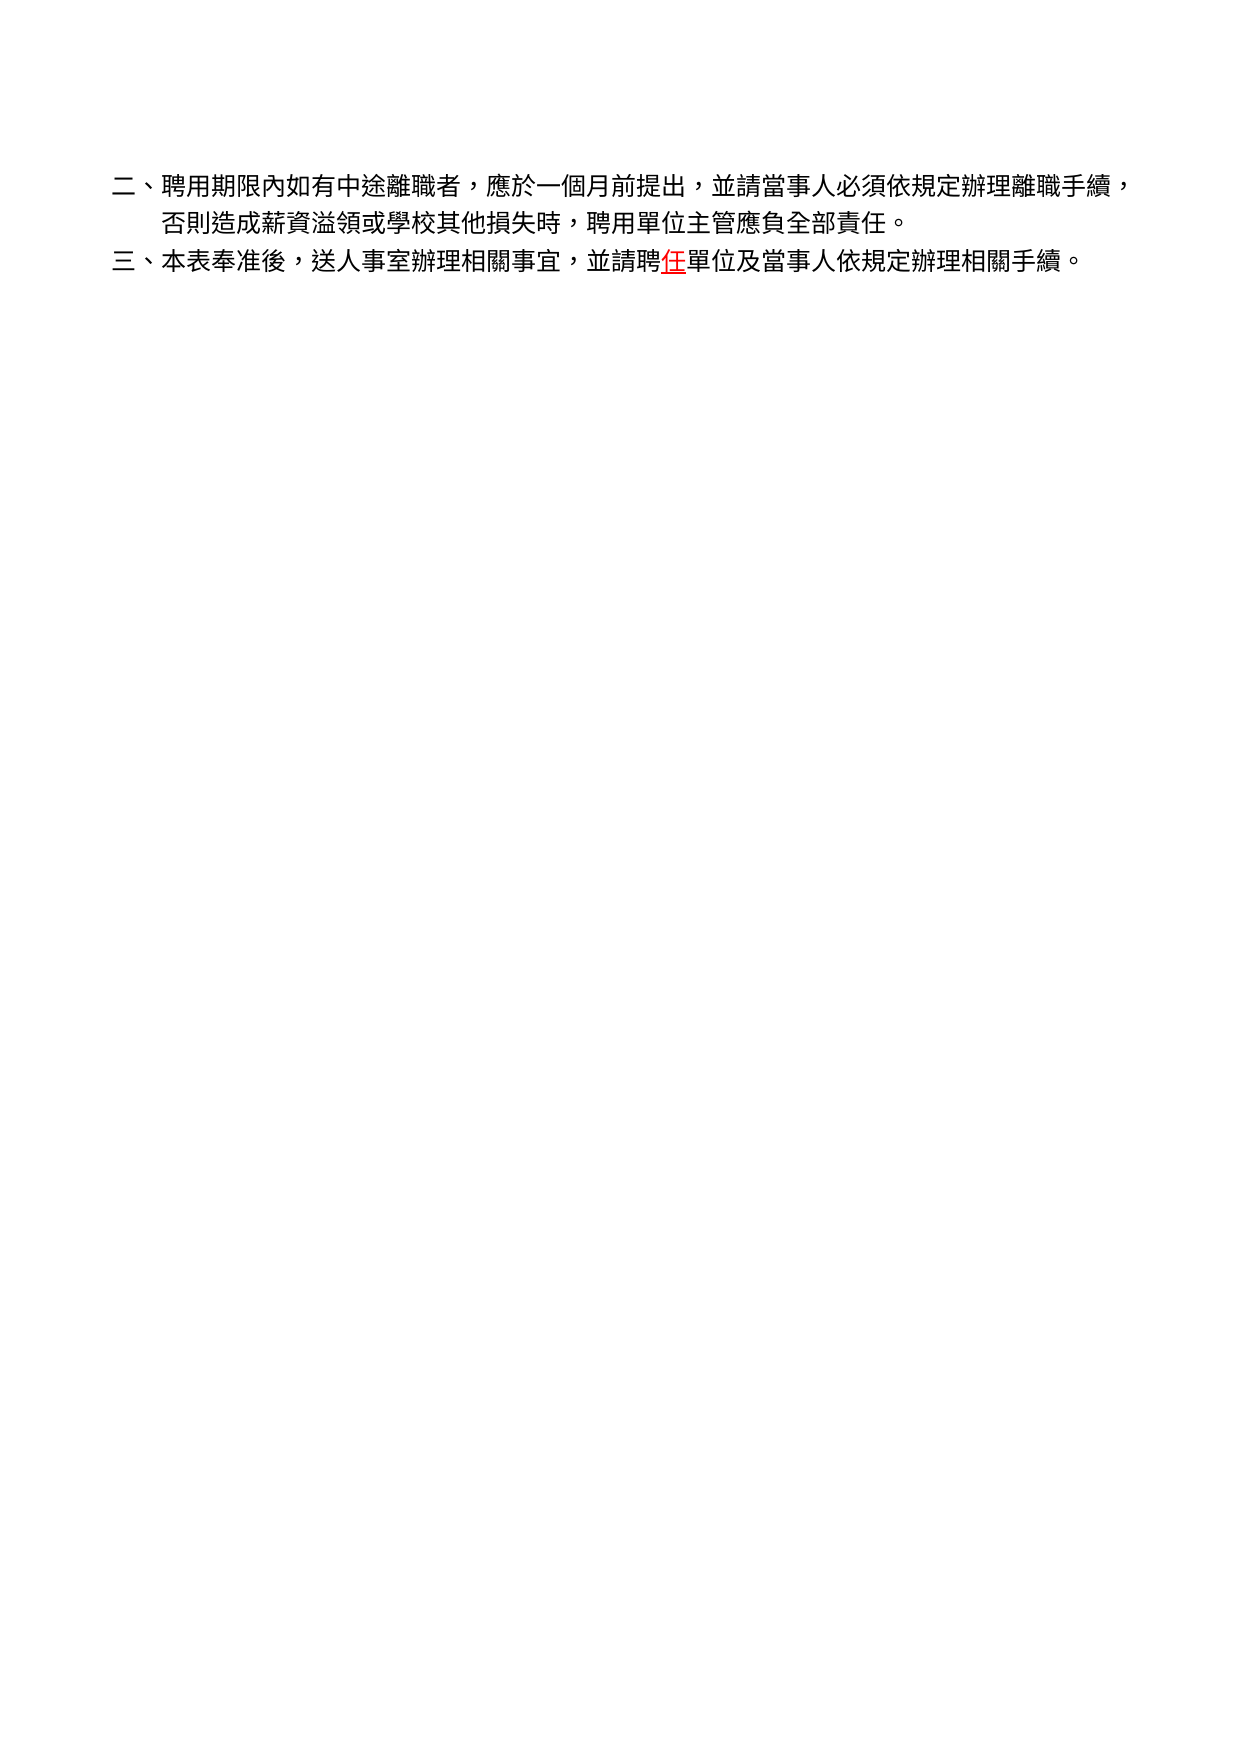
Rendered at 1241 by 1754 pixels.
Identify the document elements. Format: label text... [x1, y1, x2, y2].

list 聘用期限內如有中途離職者，應於一個月前提出，並請當事人必須依規定辦理離職手續，否則造成薪資溢領或學校其他損失時，聘用單位主管應負全部責任。 [111, 166, 1146, 241]
text 三、本表奉准後，送人事室辦理相關事宜，並請聘任單位及當事人依規定辦理相關手續。 [111, 241, 1146, 278]
